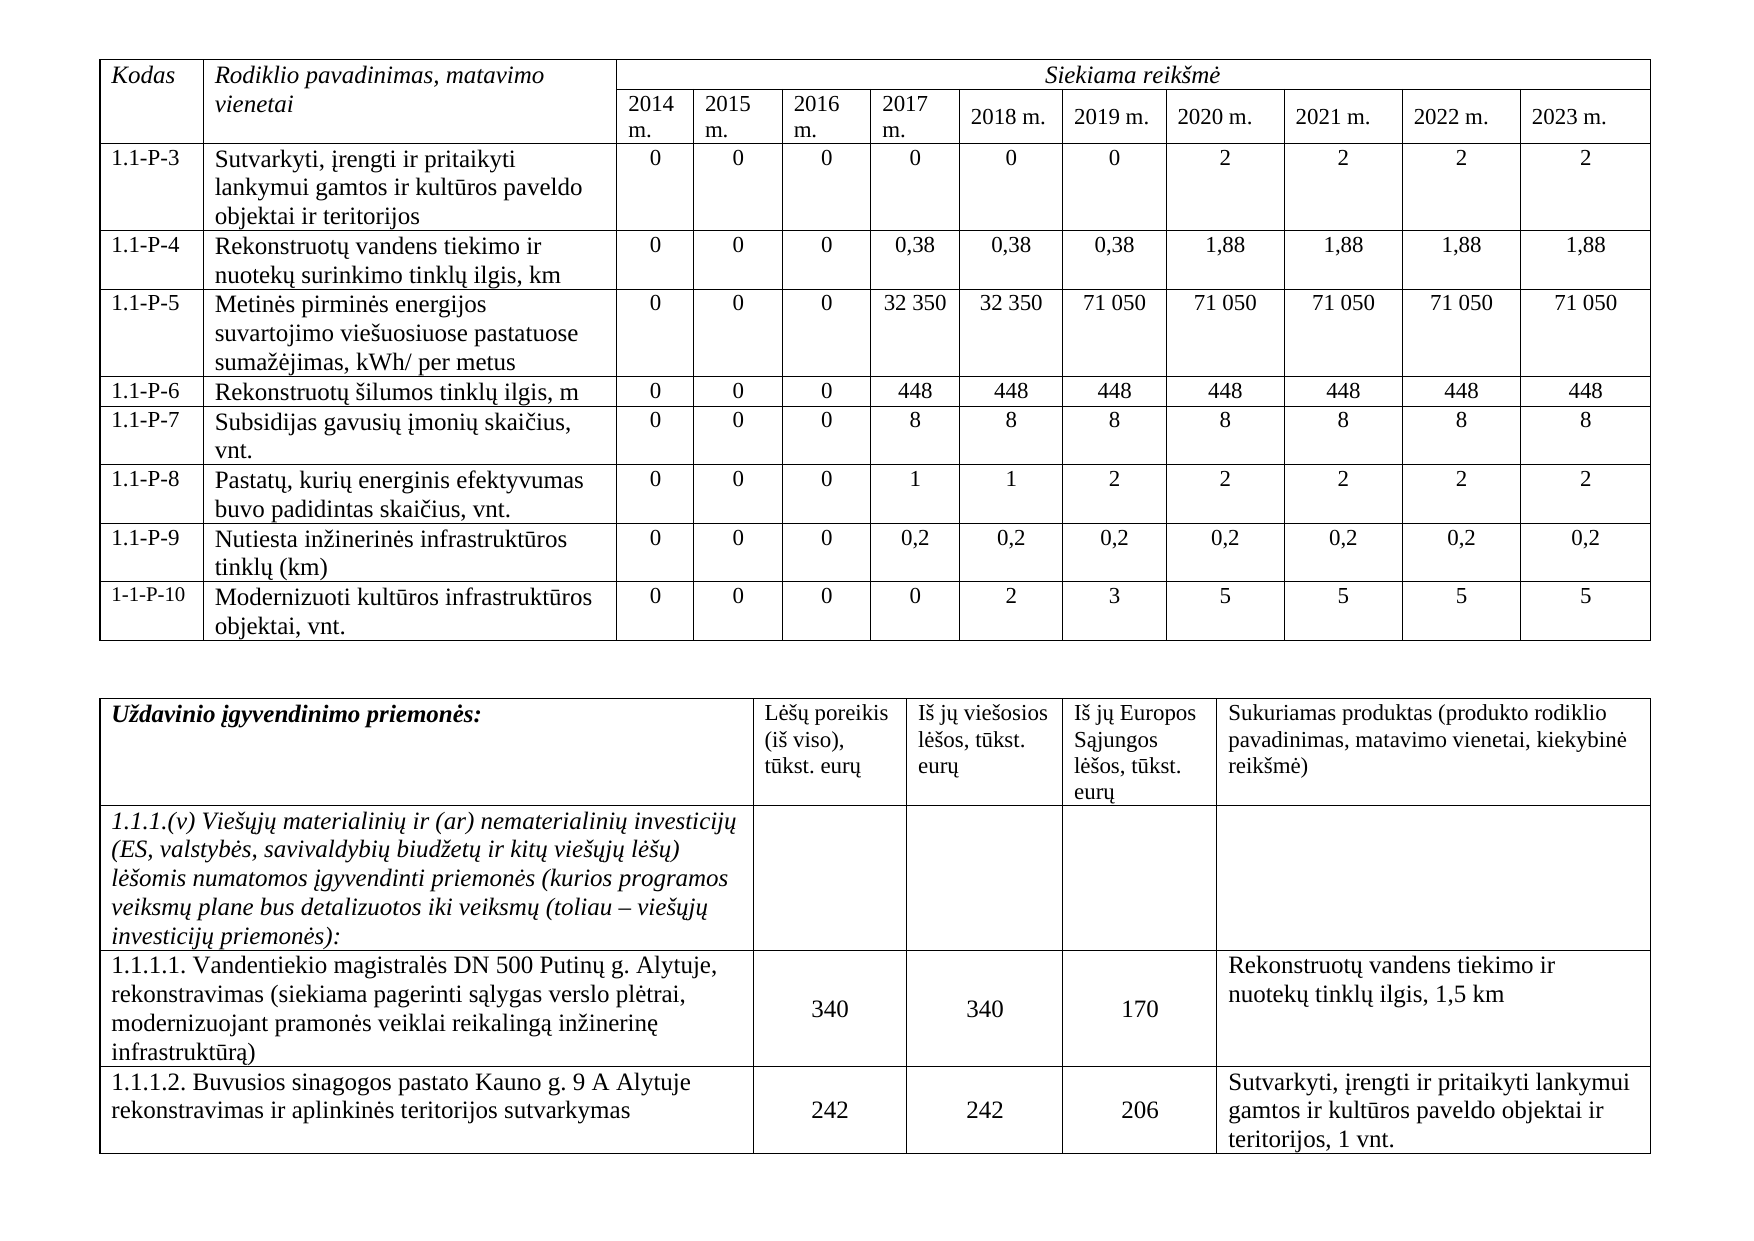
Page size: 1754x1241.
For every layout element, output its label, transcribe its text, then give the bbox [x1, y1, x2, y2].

table_cell 71 050 [1521, 290, 1650, 376]
table_cell 1.1.1.2. Buvusios sinagogos pastato Kauno g. 9 A Alytuje rekonstravimas ir aplinkinės teritorijos sutvarkymas [101, 1067, 753, 1153]
table_cell 5 [1167, 582, 1284, 640]
table_cell 0 [617, 582, 693, 640]
table_cell Pastatų, kurių energinis efektyvumas buvo padidintas skaičius, vnt. [204, 465, 616, 523]
table_header Iš jų Europos Sąjungos lėšos, tūkst. eurų [1063, 699, 1216, 805]
table_cell 1.1-P-3 [101, 144, 203, 230]
table_cell 0,2 [1403, 524, 1520, 581]
table_cell 0 [617, 144, 693, 230]
table_cell 0,2 [1063, 524, 1166, 581]
table_cell 0 [783, 144, 870, 230]
table_cell 8 [1063, 407, 1166, 464]
table_cell 2 [1167, 144, 1284, 230]
table_cell 448 [871, 377, 959, 406]
table_cell 1,88 [1167, 231, 1284, 288]
table_cell 2017 m. [871, 90, 959, 143]
table_cell 0 [783, 377, 870, 406]
table_cell 0,2 [871, 524, 959, 581]
table_cell 170 [1063, 951, 1216, 1066]
table_cell 2 [1403, 465, 1520, 523]
table_header Siekiama reikšmė [617, 60, 1650, 89]
table_cell Modernizuoti kultūros infrastruktūros objektai, vnt. [204, 582, 616, 640]
table_cell 0 [617, 407, 693, 464]
table_cell 0 [783, 231, 870, 288]
table_cell 2 [1285, 144, 1402, 230]
table_cell 0 [617, 290, 693, 376]
table_cell 0 [694, 524, 782, 581]
table_cell 8 [1167, 407, 1284, 464]
table_cell Rekonstruotų vandens tiekimo ir nuotekų tinklų ilgis, 1,5 km [1217, 951, 1650, 1066]
table_cell 2016 m. [783, 90, 870, 143]
table_cell 0 [617, 377, 693, 406]
table_cell 242 [754, 1067, 906, 1153]
table_cell 448 [1167, 377, 1284, 406]
table_header Iš jų viešosios lėšos, tūkst. eurų [907, 699, 1062, 805]
table_cell 2 [1167, 465, 1284, 523]
table_cell 5 [1403, 582, 1520, 640]
table_cell 1.1-P-9 [101, 524, 203, 581]
table_cell 1.1-P-7 [101, 407, 203, 464]
table_cell 2014 m. [617, 90, 693, 143]
table_cell 2020 m. [1167, 90, 1284, 143]
table_cell Sutvarkyti, įrengti ir pritaikyti lankymui gamtos ir kultūros paveldo objektai ir teritorijos [204, 144, 616, 230]
table_cell 448 [1285, 377, 1402, 406]
table_cell 0 [617, 465, 693, 523]
table_cell 32 350 [960, 290, 1062, 376]
table_cell 0 [617, 524, 693, 581]
table_cell 0 [694, 231, 782, 288]
table_cell 2 [1521, 465, 1650, 523]
table_cell 0 [871, 144, 959, 230]
table_cell 0 [783, 407, 870, 464]
table_cell 0,2 [1167, 524, 1284, 581]
table_cell Nutiesta inžinerinės infrastruktūros tinklų (km) [204, 524, 616, 581]
table_cell 0 [783, 582, 870, 640]
table_cell 8 [1285, 407, 1402, 464]
table_cell [1217, 806, 1650, 949]
table_cell 1.1.1.(v) Viešųjų materialinių ir (ar) nematerialinių investicijų (ES, valstybės, savivaldybių biudžetų ir kitų viešųjų lėšų) lėšomis numatomos įgyvendinti priemonės (kurios programos veiksmų plane bus detalizuotos iki veiksmų (toliau – viešųjų investicijų priemonės): [101, 806, 753, 949]
table_cell 448 [1521, 377, 1650, 406]
table_cell 0 [694, 407, 782, 464]
table_header Sukuriamas produktas (produkto rodiklio pavadinimas, matavimo vienetai, kiekybinė reikšmė) [1217, 699, 1650, 805]
table_cell 0 [1063, 144, 1166, 230]
table_cell [907, 806, 1062, 949]
table_cell 8 [960, 407, 1062, 464]
table_header Lėšų poreikis (iš viso), tūkst. eurų [754, 699, 906, 805]
table_cell 448 [1403, 377, 1520, 406]
table_cell 242 [907, 1067, 1062, 1153]
table_cell 2023 m. [1521, 90, 1650, 143]
table_cell 0 [783, 524, 870, 581]
table_cell [1063, 806, 1216, 949]
table_cell 2 [1403, 144, 1520, 230]
table_cell 1,88 [1521, 231, 1650, 288]
table_cell Metinės pirminės energijos suvartojimo viešuosiuose pastatuose sumažėjimas, kWh/ per metus [204, 290, 616, 376]
table_cell 2022 m. [1403, 90, 1520, 143]
table_cell 448 [1063, 377, 1166, 406]
table_cell 0,38 [871, 231, 959, 288]
table_cell Rekonstruotų vandens tiekimo ir nuotekų surinkimo tinklų ilgis, km [204, 231, 616, 288]
table_cell 0,38 [960, 231, 1062, 288]
table_cell 0,38 [1063, 231, 1166, 288]
table_cell 2019 m. [1063, 90, 1166, 143]
table_header Rodiklio pavadinimas, matavimo vienetai [204, 60, 616, 143]
table_cell 2 [1521, 144, 1650, 230]
table_cell 1,88 [1285, 231, 1402, 288]
table_cell 340 [907, 951, 1062, 1066]
table_cell 0 [694, 377, 782, 406]
table_cell 5 [1521, 582, 1650, 640]
table_cell Sutvarkyti, įrengti ir pritaikyti lankymui gamtos ir kultūros paveldo objektai ir teritorijos, 1 vnt. [1217, 1067, 1650, 1153]
table_cell Rekonstruotų šilumos tinklų ilgis, m [204, 377, 616, 406]
table_cell 0,2 [1521, 524, 1650, 581]
table_cell 1.1.1.1. Vandentiekio magistralės DN 500 Putinų g. Alytuje, rekonstravimas (siekiama pagerinti sąlygas verslo plėtrai, modernizuojant pramonės veiklai reikalingą inžinerinę infrastruktūrą) [101, 951, 753, 1066]
table_cell 32 350 [871, 290, 959, 376]
table_cell 8 [871, 407, 959, 464]
table_cell 8 [1403, 407, 1520, 464]
table_cell 2015 m. [694, 90, 782, 143]
table_cell 71 050 [1063, 290, 1166, 376]
table_cell 206 [1063, 1067, 1216, 1153]
table_cell 448 [960, 377, 1062, 406]
table_cell 0 [694, 465, 782, 523]
table_cell 71 050 [1403, 290, 1520, 376]
table_cell 0 [694, 290, 782, 376]
table_cell 1 [871, 465, 959, 523]
table_cell 1,88 [1403, 231, 1520, 288]
table_cell 0 [783, 290, 870, 376]
table_cell 71 050 [1167, 290, 1284, 376]
table_cell 2 [1285, 465, 1402, 523]
table_cell Subsidijas gavusių įmonių skaičius, vnt. [204, 407, 616, 464]
table_cell 71 050 [1285, 290, 1402, 376]
table_cell 2018 m. [960, 90, 1062, 143]
table_cell 0 [960, 144, 1062, 230]
table_cell 0 [617, 231, 693, 288]
table_cell 8 [1521, 407, 1650, 464]
table_cell 2 [1063, 465, 1166, 523]
table_cell 0 [783, 465, 870, 523]
table_cell 3 [1063, 582, 1166, 640]
table_cell 1 [960, 465, 1062, 523]
table_cell [754, 806, 906, 949]
table_cell 1.1-P-8 [101, 465, 203, 523]
table_cell 1.1-P-4 [101, 231, 203, 288]
table_header Uždavinio įgyvendinimo priemonės: [101, 699, 753, 805]
table_cell 0,2 [1285, 524, 1402, 581]
table_header Kodas [101, 60, 203, 143]
table_cell 0 [871, 582, 959, 640]
table_cell 0 [694, 582, 782, 640]
table_cell 340 [754, 951, 906, 1066]
table_cell 1-1-P-10 [101, 582, 203, 640]
table_cell 2021 m. [1285, 90, 1402, 143]
table_cell 2 [960, 582, 1062, 640]
table_cell 1.1-P-5 [101, 290, 203, 376]
table_cell 1.1-P-6 [101, 377, 203, 406]
table_cell 0 [694, 144, 782, 230]
table_cell 5 [1285, 582, 1402, 640]
table_cell 0,2 [960, 524, 1062, 581]
